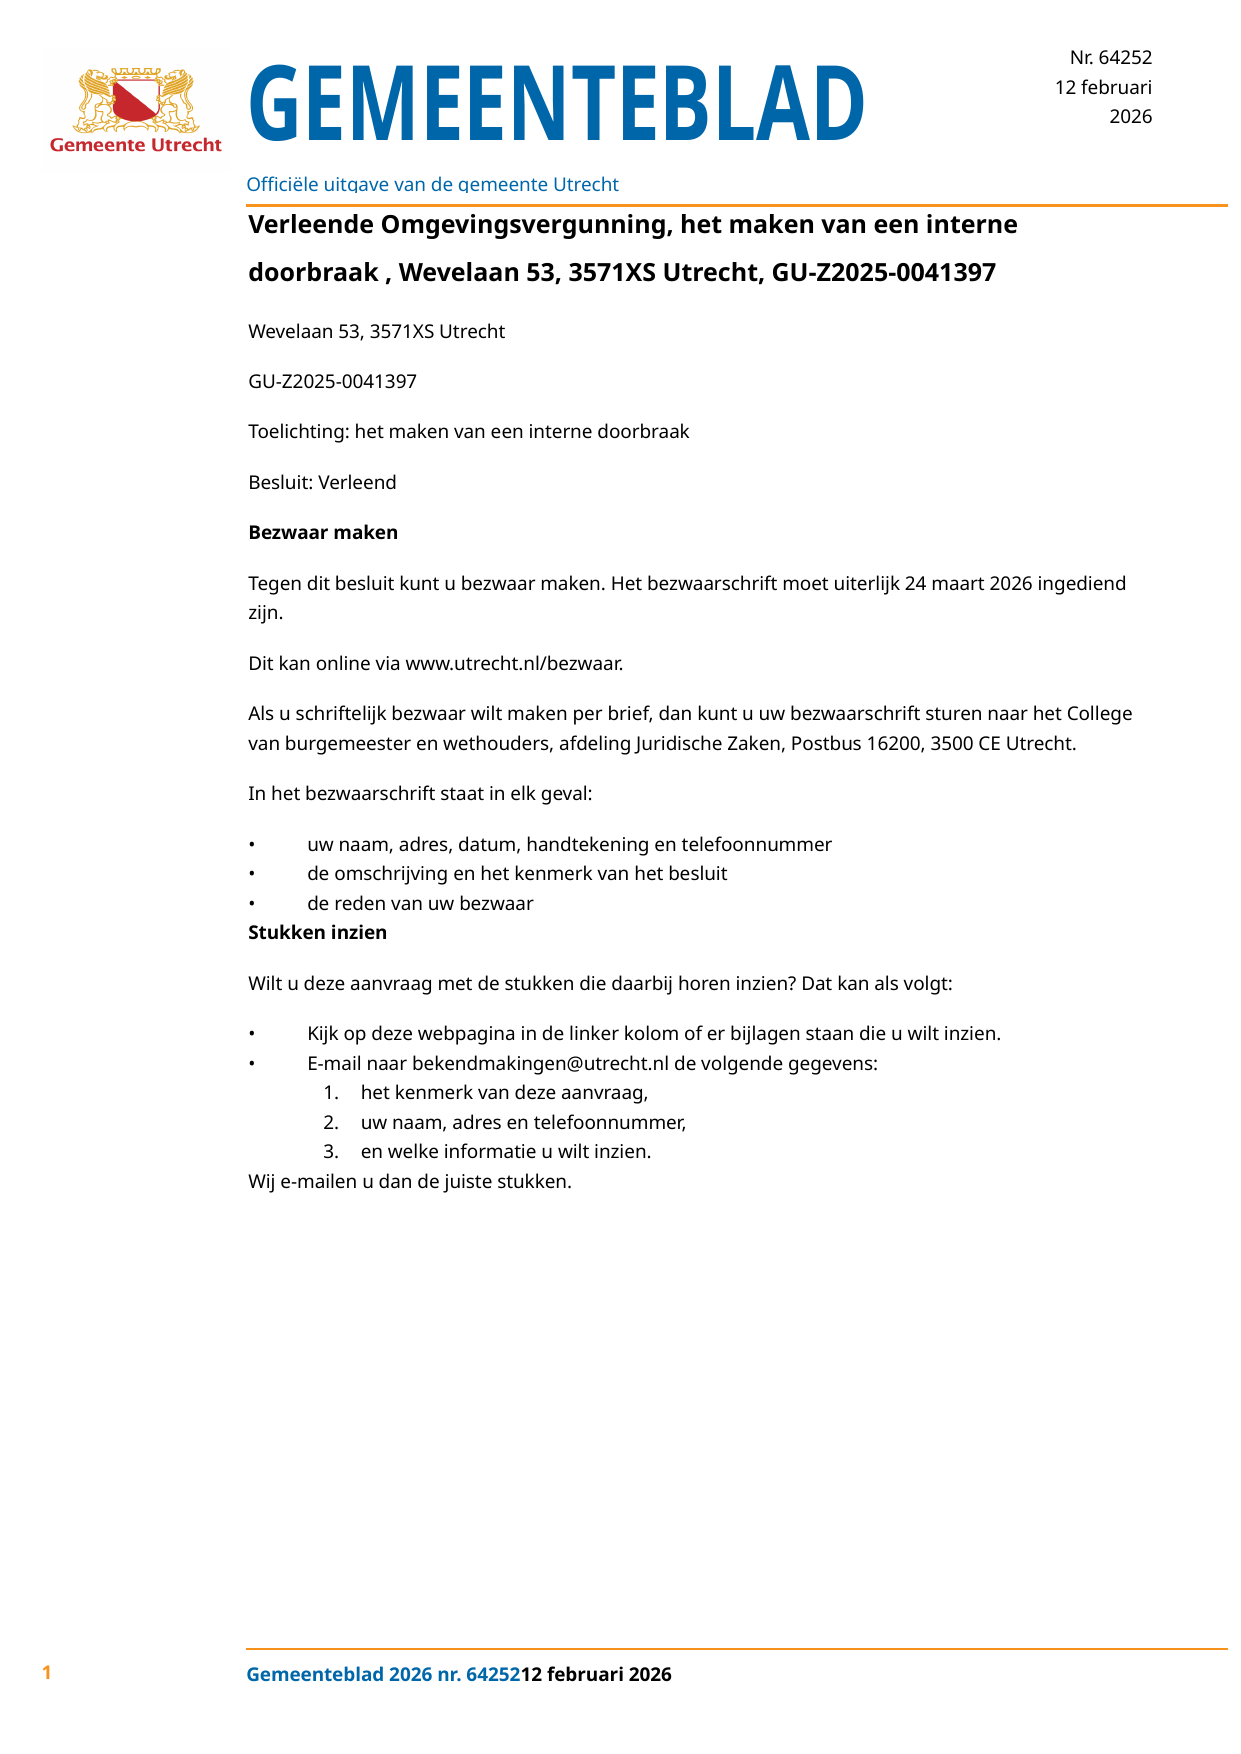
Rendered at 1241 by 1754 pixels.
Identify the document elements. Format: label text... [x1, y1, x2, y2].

text Bezwaar maken [248, 519, 1152, 545]
picture [41, 47, 231, 172]
text Wevelaan 53, 3571XS Utrecht [248, 318, 1152, 344]
list E-mail naar bekendmakingen@utrecht.nl de volgende gegevens: [248, 1050, 1152, 1076]
text In het bezwaarschrift staat in elk geval: [248, 780, 1152, 806]
text Tegen dit besluit kunt u bezwaar maken. Het bezwaarschrift moet uiterlijk 24 maart 2026 ingediend zijn. [248, 570, 1152, 625]
list Kijk op deze webpagina in de linker kolom of er bijlagen staan die u wilt inzien. [248, 1020, 1152, 1046]
list uw naam, adres, datum, handtekening en telefoonnummer [248, 831, 1152, 857]
list uw naam, adres en telefoonnummer, [323, 1109, 1152, 1135]
list het kenmerk van deze aanvraag, [323, 1079, 1152, 1105]
text Dit kan online via www.utrecht.nl/bezwaar. [248, 650, 1152, 676]
text Toelichting: het maken van een interne doorbraak [248, 419, 1152, 444]
text Wij e-mailen u dan de juiste stukken. [248, 1168, 1152, 1194]
list de omschrijving en het kenmerk van het besluit [248, 860, 1152, 886]
text Besluit: Verleend [248, 469, 1152, 495]
text Stukken inzien [248, 919, 1152, 945]
text GU-Z2025-0041397 [248, 368, 1152, 394]
list en welke informatie u wilt inzien. [323, 1139, 1152, 1164]
list de reden van uw bezwaar [248, 890, 1152, 916]
text Als u schriftelijk bezwaar wilt maken per brief, dan kunt u uw bezwaarschrift sturen naar het College van burgemeester en wethouders, afdeling Juridische Zaken, Postbus 16200, 3500 CE Utrecht. [248, 700, 1152, 756]
text Verleende Omgevingsvergunning, het maken van een interne doorbraak , Wevelaan 53, 3571XS Utrecht, GU-Z2025-0041397 [248, 207, 1152, 288]
text Wilt u deze aanvraag met de stukken die daarbij horen inzien? Dat kan als volgt: [248, 970, 1152, 996]
